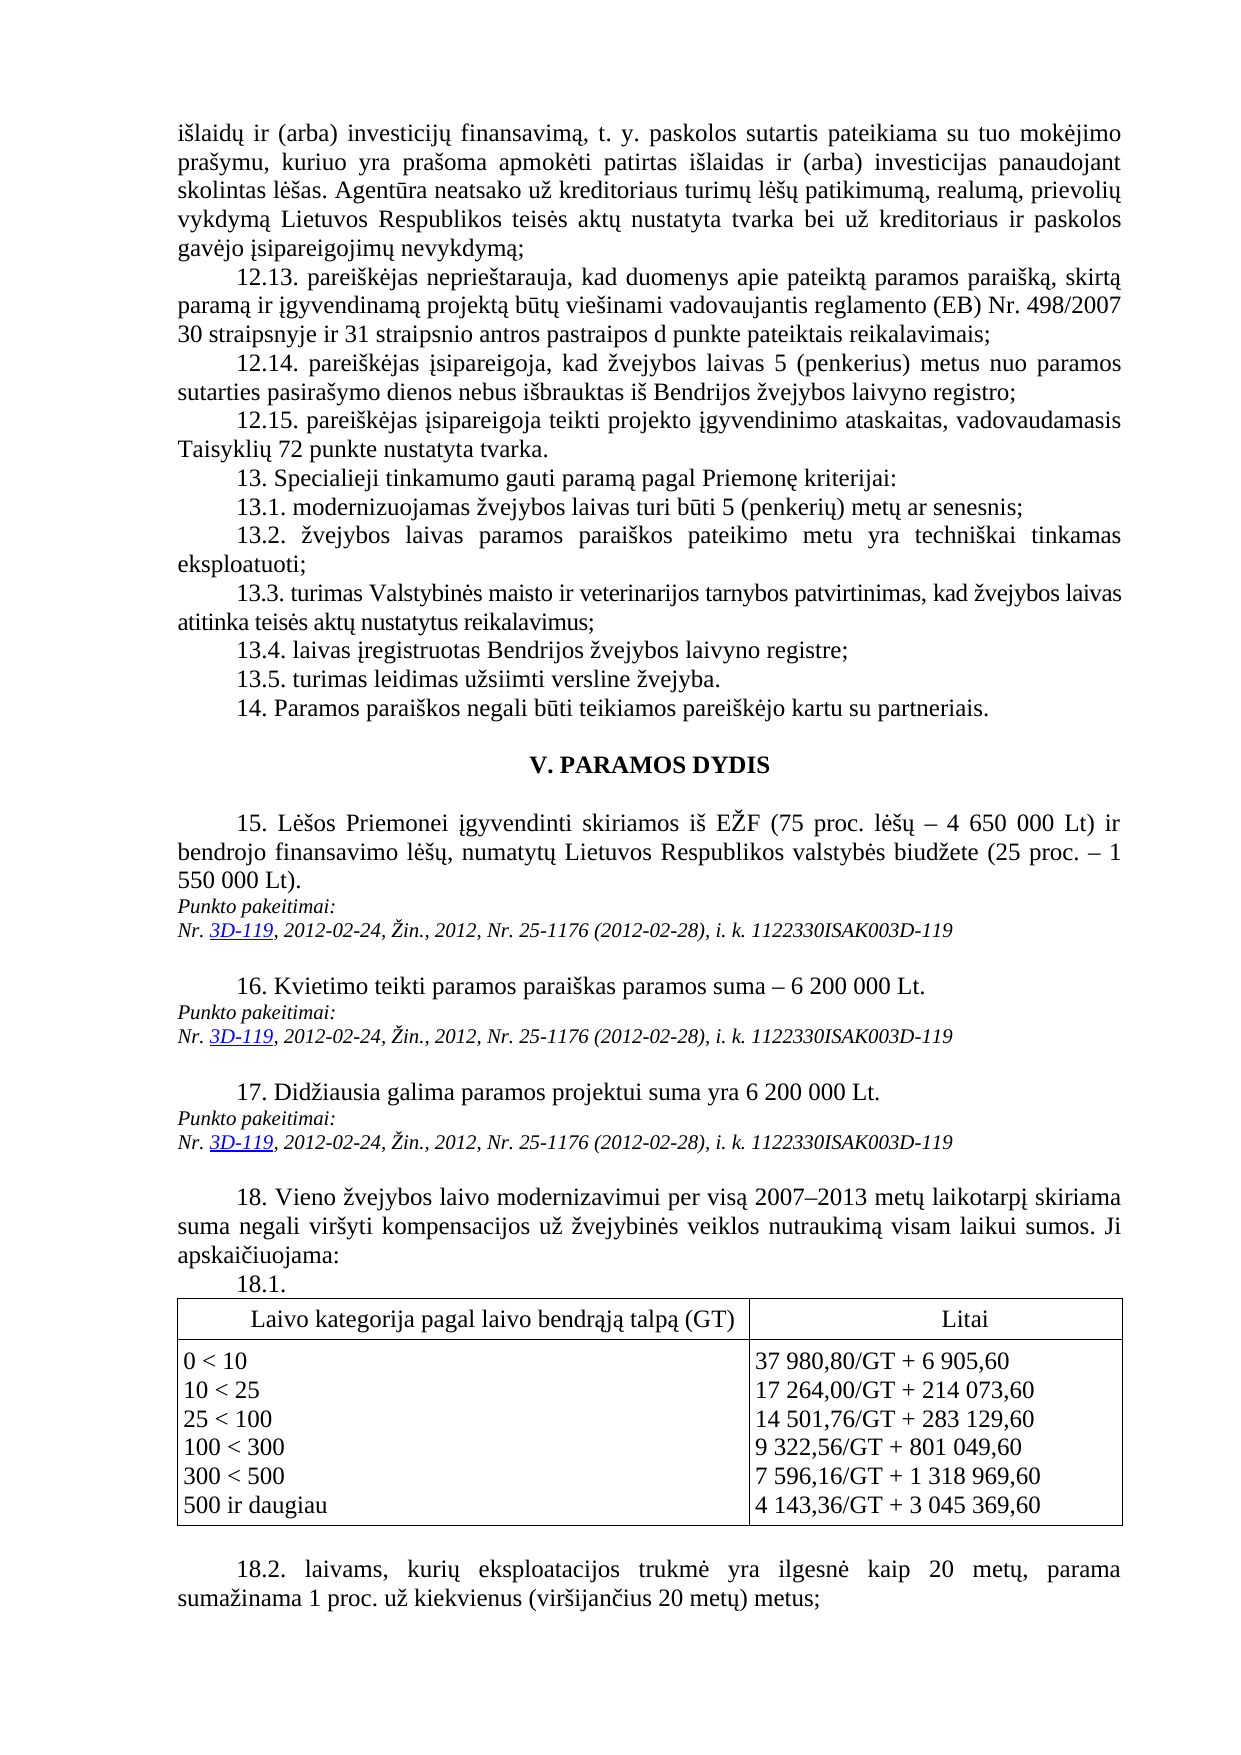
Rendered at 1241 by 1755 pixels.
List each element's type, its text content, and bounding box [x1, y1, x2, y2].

table_cell 0 < 10 10 < 25 25 < 100 100 < 300 300 < 500 500 ir daugiau [178, 1340, 749, 1524]
text 13.4. laivas įregistruotas Bendrijos žvejybos laivyno registre; [177, 636, 1122, 664]
text Punkto pakeitimai: [177, 894, 1122, 918]
text Nr. 3D-119, 2012-02-24, Žin., 2012, Nr. 25-1176 (2012-02-28), i. k. 1122330ISAK003D-119 [177, 918, 1122, 942]
text 16. Kvietimo teikti paramos paraiškas paramos suma – 6 200 000 Lt. [177, 971, 1122, 1000]
text 18.2. laivams, kurių eksploatacijos trukmė yra ilgesnė kaip 20 metų, parama sumažinama 1 proc. už kiekvienus (viršijančius 20 metų) metus; [177, 1554, 1122, 1612]
text 12.15. pareiškėjas įsipareigoja teikti projekto įgyvendinimo ataskaitas, vadovaudamasis Taisyklių 72 punkte nustatyta tvarka. [177, 406, 1122, 463]
text išlaidų ir (arba) investicijų finansavimą, t. y. paskolos sutartis pateikiama su tuo mokėjimo prašymu, kuriuo yra prašoma apmokėti patirtas išlaidas ir (arba) investicijas panaudojant skolintas lėšas. Agentūra neatsako už kreditoriaus turimų lėšų patikimumą, realumą, prievolių vykdymą Lietuvos Respublikos teisės aktų nustatyta tvarka bei už kreditoriaus ir paskolos gavėjo įsipareigojimų nevykdymą; [177, 118, 1122, 262]
text 12.13. pareiškėjas neprieštarauja, kad duomenys apie pateiktą paramos paraišką, skirtą paramą ir įgyvendinamą projektą būtų viešinami vadovaujantis reglamento (EB) Nr. 498/2007 30 straipsnyje ir 31 straipsnio antros pastraipos d punkte pateiktais reikalavimais; [177, 262, 1122, 348]
text 18. Vieno žvejybos laivo modernizavimui per visą 2007–2013 metų laikotarpį skiriama suma negali viršyti kompensacijos už žvejybinės veiklos nutraukimą visam laikui sumos. Ji apskaičiuojama: [177, 1182, 1122, 1269]
table_cell 37 980,80/GT + 6 905,60 17 264,00/GT + 214 073,60 14 501,76/GT + 283 129,60 9 322,56/GT + 801 049,60 7 596,16/GT + 1 318 969,60 4 143,36/GT + 3 045 369,60 [750, 1340, 1122, 1524]
text Nr. 3D-119, 2012-02-24, Žin., 2012, Nr. 25-1176 (2012-02-28), i. k. 1122330ISAK003D-119 [177, 1024, 1122, 1048]
text 13.1. modernizuojamas žvejybos laivas turi būti 5 (penkerių) metų ar senesnis; [177, 492, 1122, 521]
text Punkto pakeitimai: [177, 1106, 1122, 1130]
text 12.14. pareiškėjas įsipareigoja, kad žvejybos laivas 5 (penkerius) metus nuo paramos sutarties pasirašymo dienos nebus išbrauktas iš Bendrijos žvejybos laivyno registro; [177, 348, 1122, 406]
text Punkto pakeitimai: [177, 1000, 1122, 1024]
text Nr. 3D-119, 2012-02-24, Žin., 2012, Nr. 25-1176 (2012-02-28), i. k. 1122330ISAK003D-119 [177, 1130, 1122, 1154]
table_header Litai [750, 1299, 1122, 1339]
text 14. Paramos paraiškos negali būti teikiamos pareiškėjo kartu su partneriais. [177, 693, 1122, 722]
text 17. Didžiausia galima paramos projektui suma yra 6 200 000 Lt. [177, 1077, 1122, 1106]
text 13.3. turimas Valstybinės maisto ir veterinarijos tarnybos patvirtinimas, kad žvejybos laivas atitinka teisės aktų nustatytus reikalavimus; [177, 578, 1122, 636]
text 13.2. žvejybos laivas paramos paraiškos pateikimo metu yra techniškai tinkamas eksploatuoti; [177, 521, 1122, 578]
text V. PARAMOS DYDIS [177, 751, 1122, 779]
text 13.5. turimas leidimas užsiimti versline žvejyba. [177, 664, 1122, 693]
text 18.1. [177, 1269, 1122, 1297]
table_header Laivo kategorija pagal laivo bendrąją talpą (GT) [178, 1299, 749, 1339]
text 13. Specialieji tinkamumo gauti paramą pagal Priemonę kriterijai: [177, 463, 1122, 492]
text 15. Lėšos Priemonei įgyvendinti skiriamos iš EŽF (75 proc. lėšų – 4 650 000 Lt) ir bendrojo finansavimo lėšų, numatytų Lietuvos Respublikos valstybės biudžete (25 proc. – 1 550 000 Lt). [177, 808, 1122, 894]
